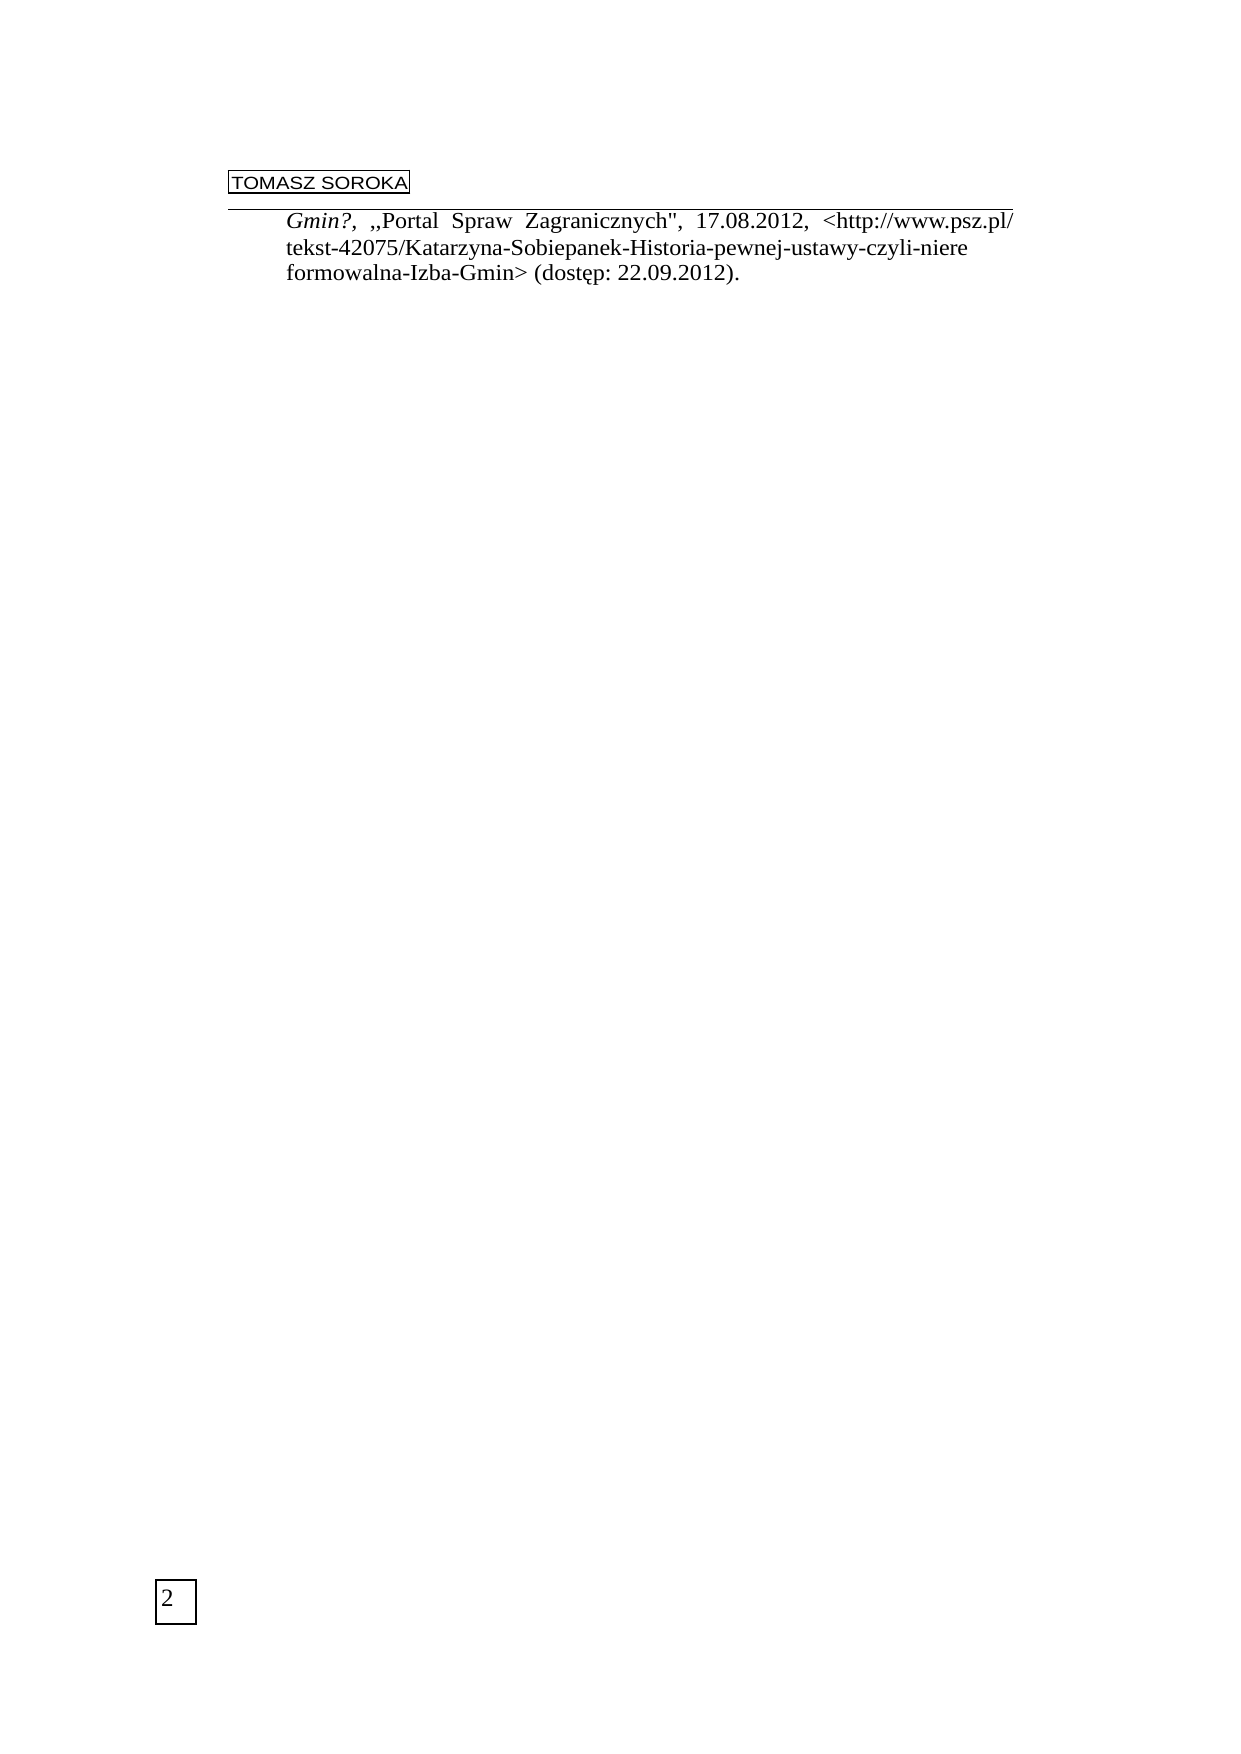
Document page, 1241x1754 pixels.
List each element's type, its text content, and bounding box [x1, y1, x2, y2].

list Gmin?, ,,Portal Spraw Zagranicznych", 17.08.2012, <http://www.psz.pl/ tekst-42075/Katarzyna-Sobiepanek-Historia-pewnej-ustawy-czyli-niere­ formowalna-Izba-Gmin> (dostęp: 22.09.2012). [229, 210, 1013, 286]
